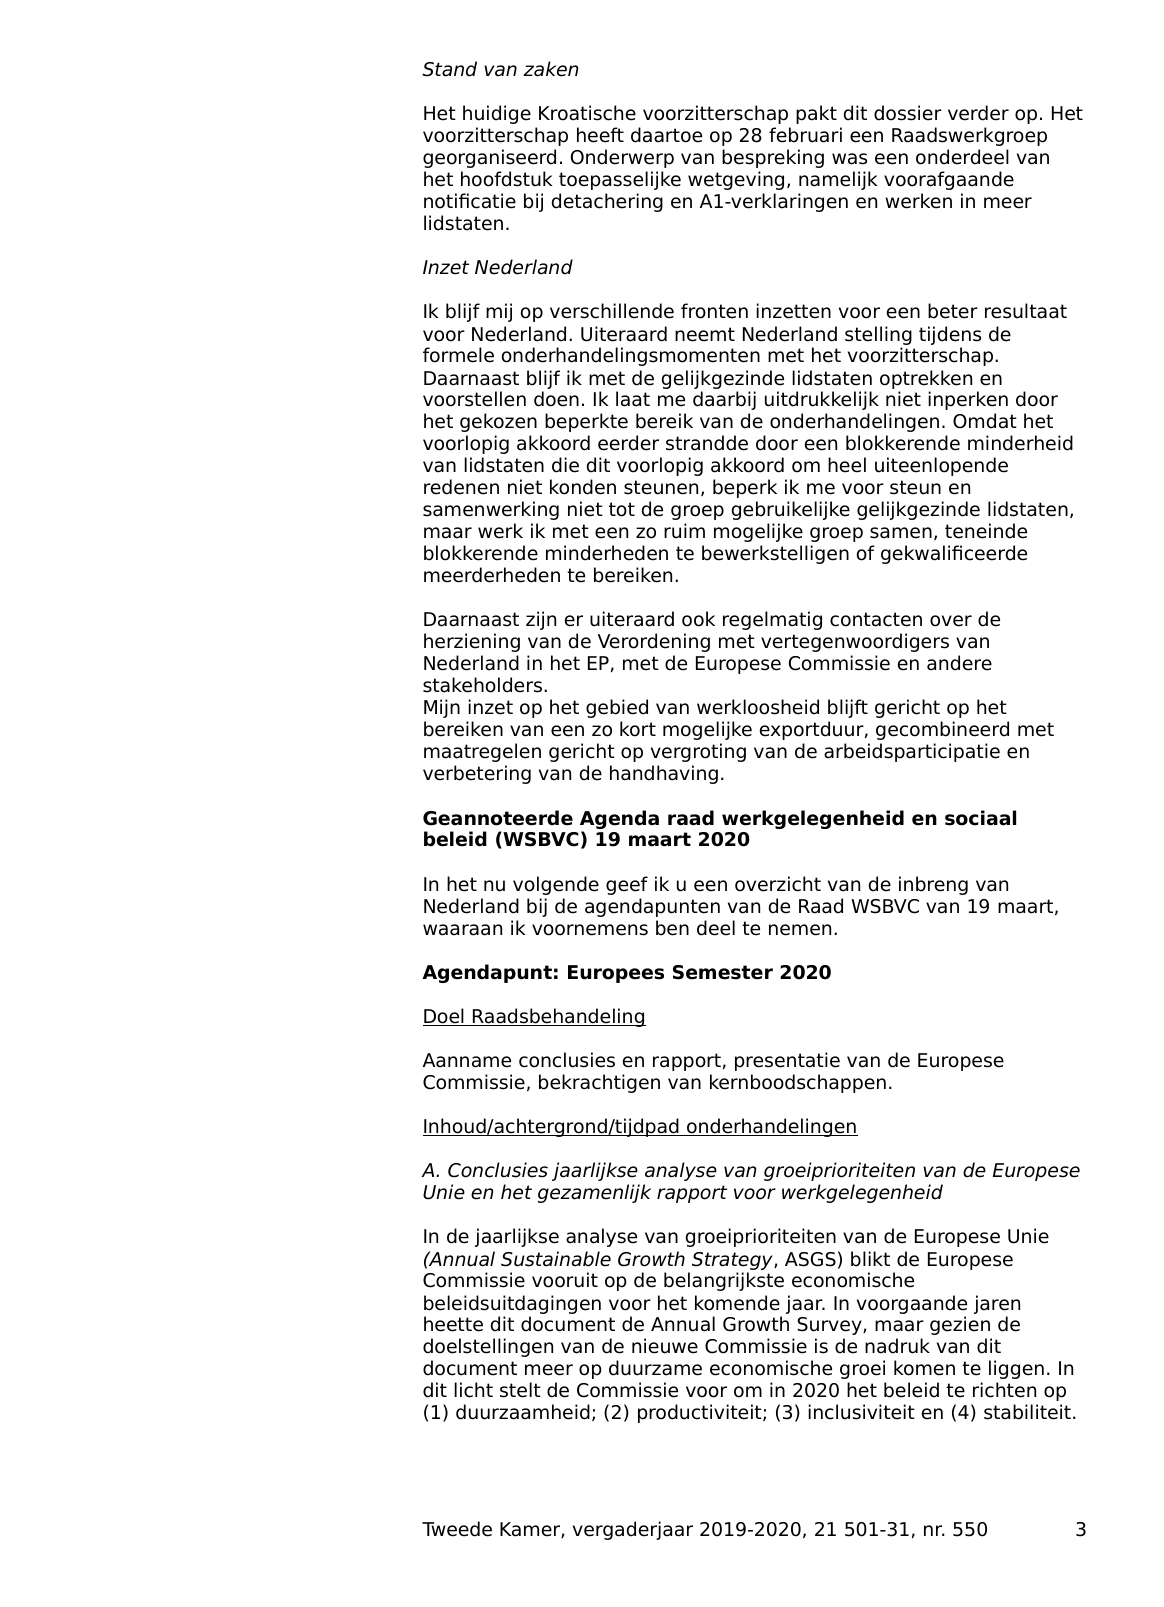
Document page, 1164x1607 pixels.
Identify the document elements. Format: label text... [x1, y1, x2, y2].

text In de jaarlijkse analyse van groeiprioriteiten van de Europese Unie (Annual Sustainable Growth Strategy, ASGS) blikt de Europese Commissie vooruit op de belangrijkste economische beleidsuitdagingen voor het komende jaar. In voorgaande jaren heette dit document de Annual Growth Survey, maar gezien de doelstellingen van de nieuwe Commissie is de nadruk van dit document meer op duurzame economische groei komen te liggen. In dit licht stelt de Commissie voor om in 2020 het beleid te richten op (1) duurzaamheid; (2) productiviteit; (3) inclusiviteit en (4) stabiliteit. [422, 1226, 1087, 1424]
subtitle Stand van zaken [422, 59, 1087, 81]
subtitle Agendapunt: Europees Semester 2020 [422, 962, 1087, 984]
subtitle Inzet Nederland [422, 257, 1087, 279]
subtitle Geannoteerde Agenda raad werkgelegenheid en sociaal beleid (WSBVC) 19 maart 2020 [422, 807, 1087, 851]
text Het huidige Kroatische voorzitterschap pakt dit dossier verder op. Het voorzitterschap heeft daartoe op 28 februari een Raadswerkgroep georganiseerd. Onderwerp van bespreking was een onderdeel van het hoofdstuk toepasselijke wetgeving, namelijk voorafgaande notificatie bij detachering en A1-verklaringen en werken in meer lidstaten. [422, 103, 1087, 235]
subtitle Inhoud/achtergrond/tijdpad onderhandelingen [422, 1116, 1087, 1138]
text Mijn inzet op het gebied van werkloosheid blijft gericht op het bereiken van een zo kort mogelijke exportduur, gecombineerd met maatregelen gericht op vergroting van de arbeidsparticipatie en verbetering van de handhaving. [422, 697, 1087, 785]
subtitle A. Conclusies jaarlijkse analyse van groeiprioriteiten van de Europese Unie en het gezamenlijk rapport voor werkgelegenheid [422, 1160, 1087, 1204]
text Ik blijf mij op verschillende fronten inzetten voor een beter resultaat voor Nederland. Uiteraard neemt Nederland stelling tijdens de formele onderhandelingsmomenten met het voorzitterschap. Daarnaast blijf ik met de gelijkgezinde lidstaten optrekken en voorstellen doen. Ik laat me daarbij uitdrukkelijk niet inperken door het gekozen beperkte bereik van de onderhandelingen. Omdat het voorlopig akkoord eerder strandde door een blokkerende minderheid van lidstaten die dit voorlopig akkoord om heel uiteenlopende redenen niet konden steunen, beperk ik me voor steun en samenwerking niet tot de groep gebruikelijke gelijkgezinde lidstaten, maar werk ik met een zo ruim mogelijke groep samen, teneinde blokkerende minderheden te bewerkstelligen of gekwalificeerde meerderheden te bereiken. [422, 301, 1087, 587]
subtitle Doel Raadsbehandeling [422, 1006, 1087, 1028]
text Aanname conclusies en rapport, presentatie van de Europese Commissie, bekrachtigen van kernboodschappen. [422, 1050, 1087, 1094]
text Daarnaast zijn er uiteraard ook regelmatig contacten over de herziening van de Verordening met vertegenwoordigers van Nederland in het EP, met de Europese Commissie en andere stakeholders. [422, 609, 1087, 697]
text In het nu volgende geef ik u een overzicht van de inbreng van Nederland bij de agendapunten van de Raad WSBVC van 19 maart, waaraan ik voornemens ben deel te nemen. [422, 873, 1087, 939]
